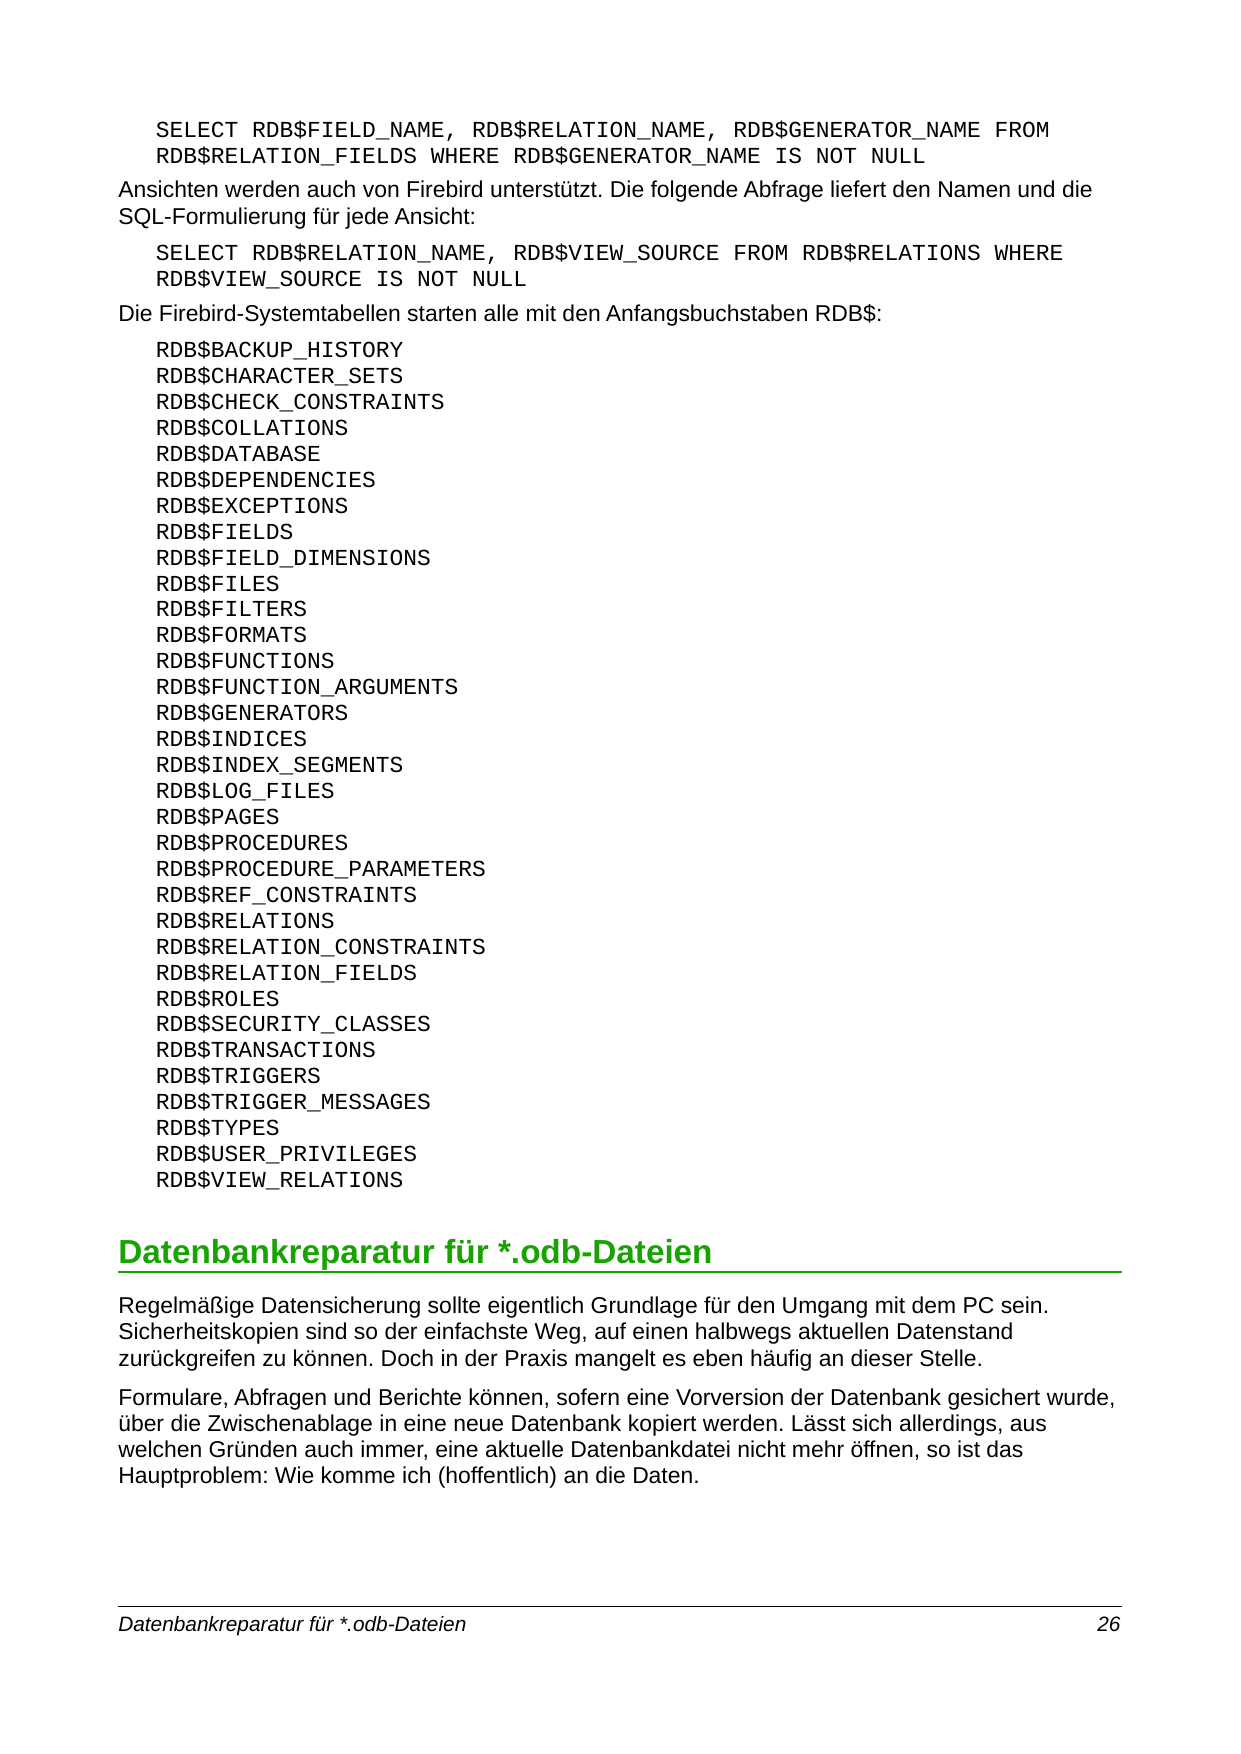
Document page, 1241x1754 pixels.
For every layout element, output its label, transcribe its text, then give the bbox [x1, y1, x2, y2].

text RDB$CHECK_CONSTRAINTS [156, 390, 1122, 416]
text RDB$GENERATORS [156, 702, 1122, 727]
text RDB$USER_PRIVILEGES [156, 1142, 1122, 1168]
text RDB$REF_CONSTRAINTS [156, 883, 1122, 909]
text RDB$COLLATIONS [156, 416, 1122, 442]
text Ansichten werden auch von Firebird unterstützt. Die folgende Abfrage liefert den Namen und die SQL-Formulierung für jede Ansicht: [118, 176, 1122, 229]
text RDB$FIELDS [156, 520, 1122, 546]
text SELECT RDB$FIELD_NAME, RDB$RELATION_NAME, RDB$GENERATOR_NAME FROM RDB$RELATION_FIELDS WHERE RDB$GENERATOR_NAME IS NOT NULL [156, 118, 1122, 170]
text RDB$VIEW_RELATIONS [156, 1168, 1122, 1194]
text RDB$TRANSACTIONS [156, 1039, 1122, 1065]
text RDB$TYPES [156, 1117, 1122, 1142]
text RDB$RELATIONS [156, 909, 1122, 935]
text RDB$BACKUP_HISTORY [156, 338, 1122, 364]
text RDB$DEPENDENCIES [156, 468, 1122, 494]
text RDB$FORMATS [156, 624, 1122, 650]
text RDB$LOG_FILES [156, 779, 1122, 805]
text Formulare, Abfragen und Berichte können, sofern eine Vorversion der Datenbank gesichert wurde, über die Zwischenablage in eine neue Datenbank kopiert werden. Lässt sich allerdings, aus welchen Gründen auch immer, eine aktuelle Datenbankdatei nicht mehr öffnen, so ist das Hauptproblem: Wie komme ich (hoffentlich) an die Daten. [118, 1383, 1122, 1489]
text RDB$FILTERS [156, 598, 1122, 624]
text RDB$PROCEDURES [156, 831, 1122, 857]
text RDB$INDICES [156, 727, 1122, 753]
text RDB$RELATION_CONSTRAINTS [156, 935, 1122, 961]
text RDB$EXCEPTIONS [156, 494, 1122, 520]
text RDB$PAGES [156, 805, 1122, 831]
text Regelmäßige Datensicherung sollte eigentlich Grundlage für den Umgang mit dem PC sein. Sicherheitskopien sind so der einfachste Weg, auf einen halbwegs aktuellen Datenstand zurückgreifen zu können. Doch in der Praxis mangelt es eben häufig an dieser Stelle. [118, 1292, 1122, 1371]
text SELECT RDB$RELATION_NAME, RDB$VIEW_SOURCE FROM RDB$RELATIONS WHERE RDB$VIEW_SOURCE IS NOT NULL [156, 241, 1122, 293]
text RDB$FILES [156, 572, 1122, 598]
text RDB$PROCEDURE_PARAMETERS [156, 857, 1122, 883]
text RDB$FUNCTION_ARGUMENTS [156, 676, 1122, 702]
text Die Firebird-Systemtabellen starten alle mit den Anfangsbuchstaben RDB$: [118, 299, 1122, 326]
text RDB$FUNCTIONS [156, 650, 1122, 676]
subtitle Datenbankreparatur für *.odb-Dateien [118, 1232, 1122, 1271]
text RDB$ROLES [156, 987, 1122, 1013]
text RDB$TRIGGER_MESSAGES [156, 1091, 1122, 1117]
text RDB$DATABASE [156, 442, 1122, 468]
text RDB$RELATION_FIELDS [156, 961, 1122, 987]
text RDB$CHARACTER_SETS [156, 364, 1122, 390]
text RDB$SECURITY_CLASSES [156, 1013, 1122, 1039]
text RDB$TRIGGERS [156, 1065, 1122, 1091]
text RDB$FIELD_DIMENSIONS [156, 546, 1122, 572]
text RDB$INDEX_SEGMENTS [156, 753, 1122, 779]
